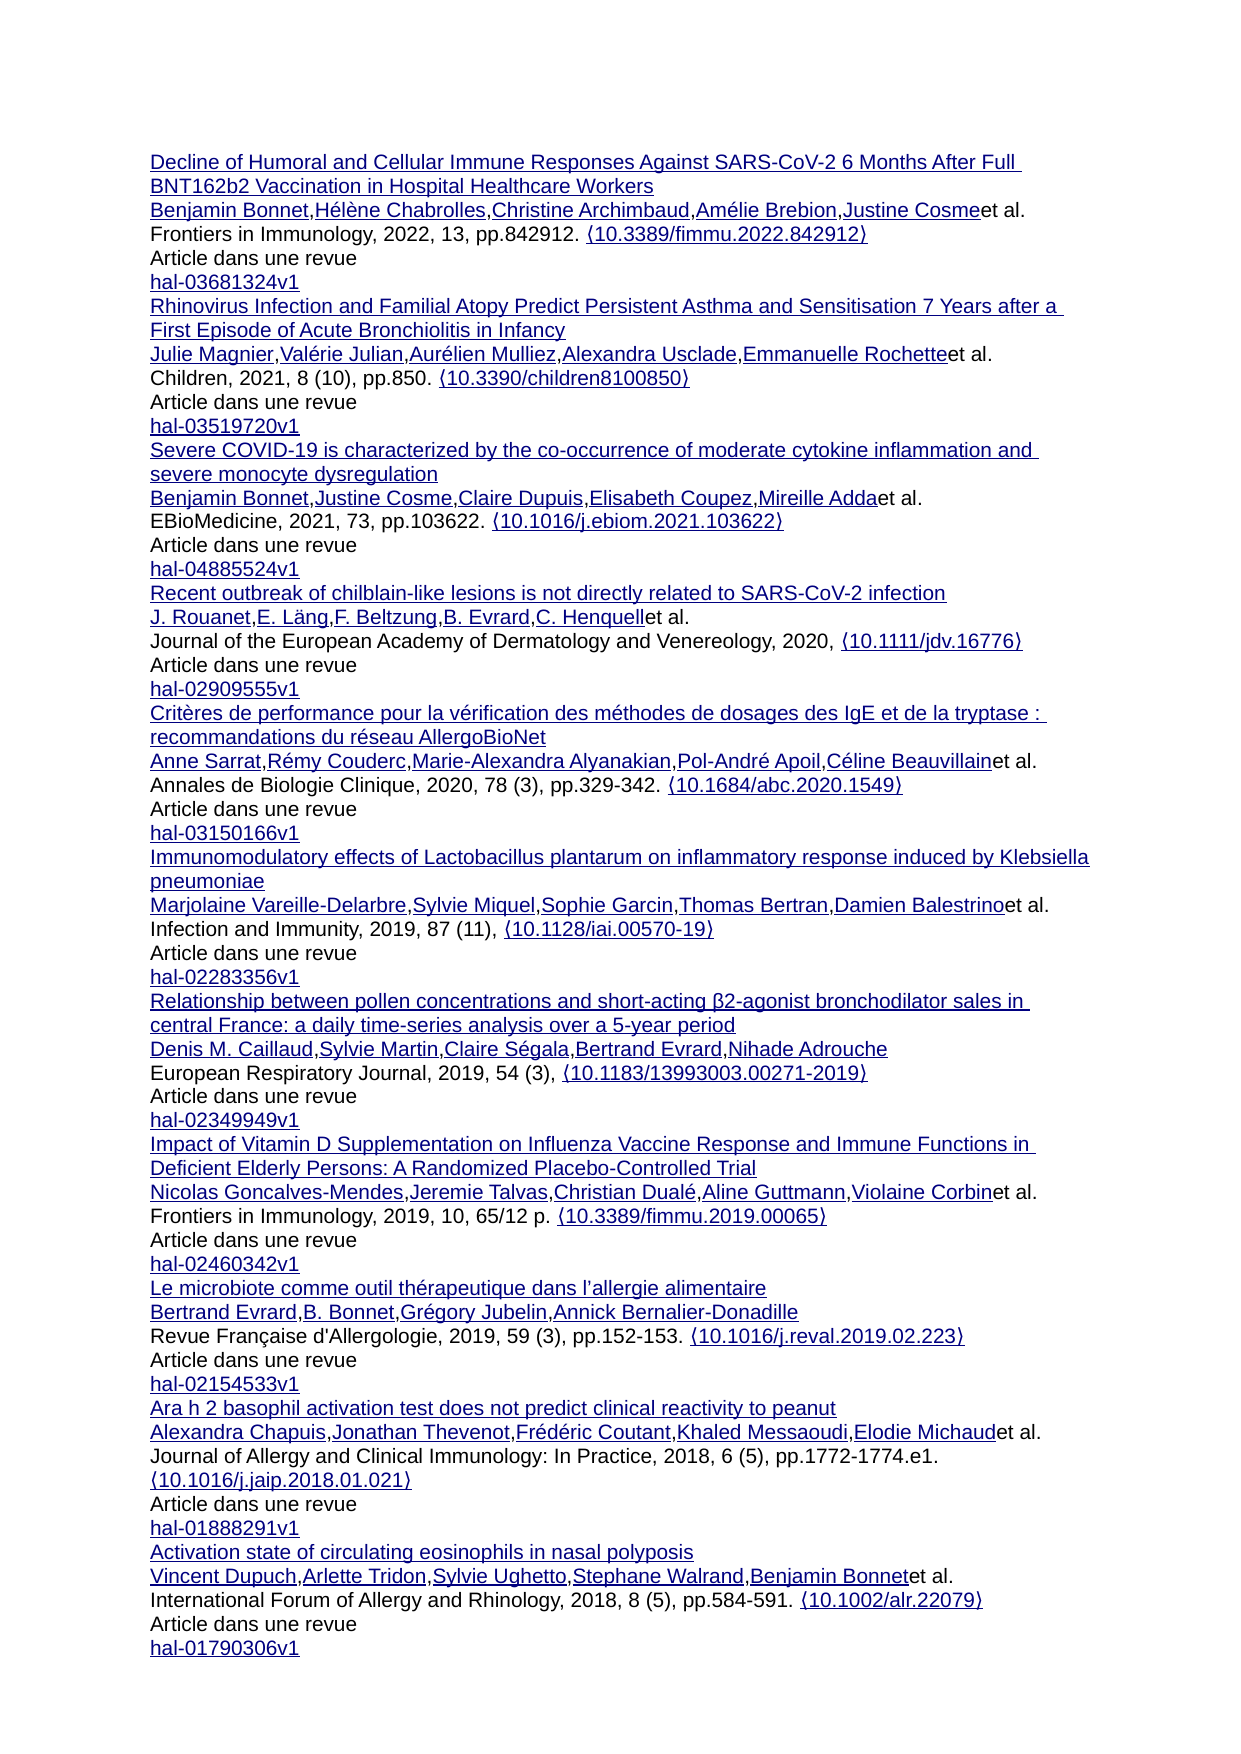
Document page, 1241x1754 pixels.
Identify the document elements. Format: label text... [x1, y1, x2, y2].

table_cell pneumoniae Marjolaine Vareille-Delarbre,Sylvie Miquel,Sophie Garcin,Thomas Bertran,Damien Balestrinoet al. Infection and Immunity, 2019, 87 (11), ⟨10.1128/iai.00570-19⟩ Article dans une revue hal-02283356v1 [150, 867, 1090, 988]
table_cell Critères de performance pour la vérification des méthodes de dosages des IgE et de la tryptase : recommandations du réseau AllergoBioNet Anne Sarrat,Rémy Couderc,Marie-Alexandra Alyanakian,Pol-André Apoil,Céline Beauvillainet al. Annales de Biologie Clinique, 2020, 78 (3), pp.329-342. ⟨10.1684/abc.2020.1549⟩ Article dans une revue hal-03150166v1 [150, 701, 1090, 845]
table_cell Le microbiote comme outil thérapeutique dans l’allergie alimentaire Bertrand Evrard,B. Bonnet,Grégory Jubelin,Annick Bernalier-Donadille Revue Française d'Allergologie, 2019, 59 (3), pp.152-153. ⟨10.1016/j.reval.2019.02.223⟩ Article dans une revue hal-02154533v1 [150, 1276, 1090, 1396]
table_cell Ara h 2 basophil activation test does not predict clinical reactivity to peanut Alexandra Chapuis,Jonathan Thevenot,Frédéric Coutant,Khaled Messaoudi,Elodie Michaudet al. Journal of Allergy and Clinical Immunology: In Practice, 2018, 6 (5), pp.1772-1774.e1. ⟨10.1016/j.jaip.2018.01.021⟩ Article dans une revue hal-01888291v1 [150, 1396, 1090, 1539]
table_cell Severe COVID-19 is characterized by the co-occurrence of moderate cytokine inflammation and severe monocyte dysregulation Benjamin Bonnet,Justine Cosme,Claire Dupuis,Elisabeth Coupez,Mireille Addaet al. EBioMedicine, 2021, 73, pp.103622. ⟨10.1016/j.ebiom.2021.103622⟩ Article dans une revue hal-04885524v1 [150, 438, 1090, 581]
table_cell Activation state of circulating eosinophils in nasal polyposis Vincent Dupuch,Arlette Tridon,Sylvie Ughetto,Stephane Walrand,Benjamin Bonnetet al. International Forum of Allergy and Rhinology, 2018, 8 (5), pp.584-591. ⟨10.1002/alr.22079⟩ Article dans une revue hal-01790306v1 [150, 1540, 1090, 1659]
table_cell Impact of Vitamin D Supplementation on Influenza Vaccine Response and Immune Functions in Deficient Elderly Persons: A Randomized Placebo-Controlled Trial Nicolas Goncalves-Mendes,Jeremie Talvas,Christian Dualé,Aline Guttmann,Violaine Corbinet al. Frontiers in Immunology, 2019, 10, 65/12 p. ⟨10.3389/fimmu.2019.00065⟩ Article dans une revue hal-02460342v1 [150, 1132, 1090, 1276]
table_cell Relationship between pollen concentrations and short-acting β2-agonist bronchodilator sales in central France: a daily time-series analysis over a 5-year period Denis M. Caillaud,Sylvie Martin,Claire Ségala,Bertrand Evrard,Nihade Adrouche European Respiratory Journal, 2019, 54 (3), ⟨10.1183/13993003.00271-2019⟩ Article dans une revue hal-02349949v1 [150, 989, 1090, 1132]
table_cell Rhinovirus Infection and Familial Atopy Predict Persistent Asthma and Sensitisation 7 Years after a First Episode of Acute Bronchiolitis in Infancy Julie Magnier,Valérie Julian,Aurélien Mulliez,Alexandra Usclade,Emmanuelle Rochetteet al. Children, 2021, 8 (10), pp.850. ⟨10.3390/children8100850⟩ Article dans une revue hal-03519720v1 [150, 294, 1090, 437]
table_cell Immunomodulatory effects of Lactobacillus plantarum on inflammatory response induced by Klebsiella [150, 845, 1090, 866]
table_cell Recent outbreak of chilblain-like lesions is not directly related to SARS-CoV-2 infection J. Rouanet,E. Läng,F. Beltzung,B. Evrard,C. Henquellet al. Journal of the European Academy of Dermatology and Venereology, 2020, ⟨10.1111/jdv.16776⟩ Article dans une revue hal-02909555v1 [150, 581, 1090, 701]
table_cell Decline of Humoral and Cellular Immune Responses Against SARS-CoV-2 6 Months After Full BNT162b2 Vaccination in Hospital Healthcare Workers Benjamin Bonnet,Hélène Chabrolles,Christine Archimbaud,Amélie Brebion,Justine Cosmeet al. Frontiers in Immunology, 2022, 13, pp.842912. ⟨10.3389/fimmu.2022.842912⟩ Article dans une revue hal-03681324v1 [150, 150, 1090, 294]
